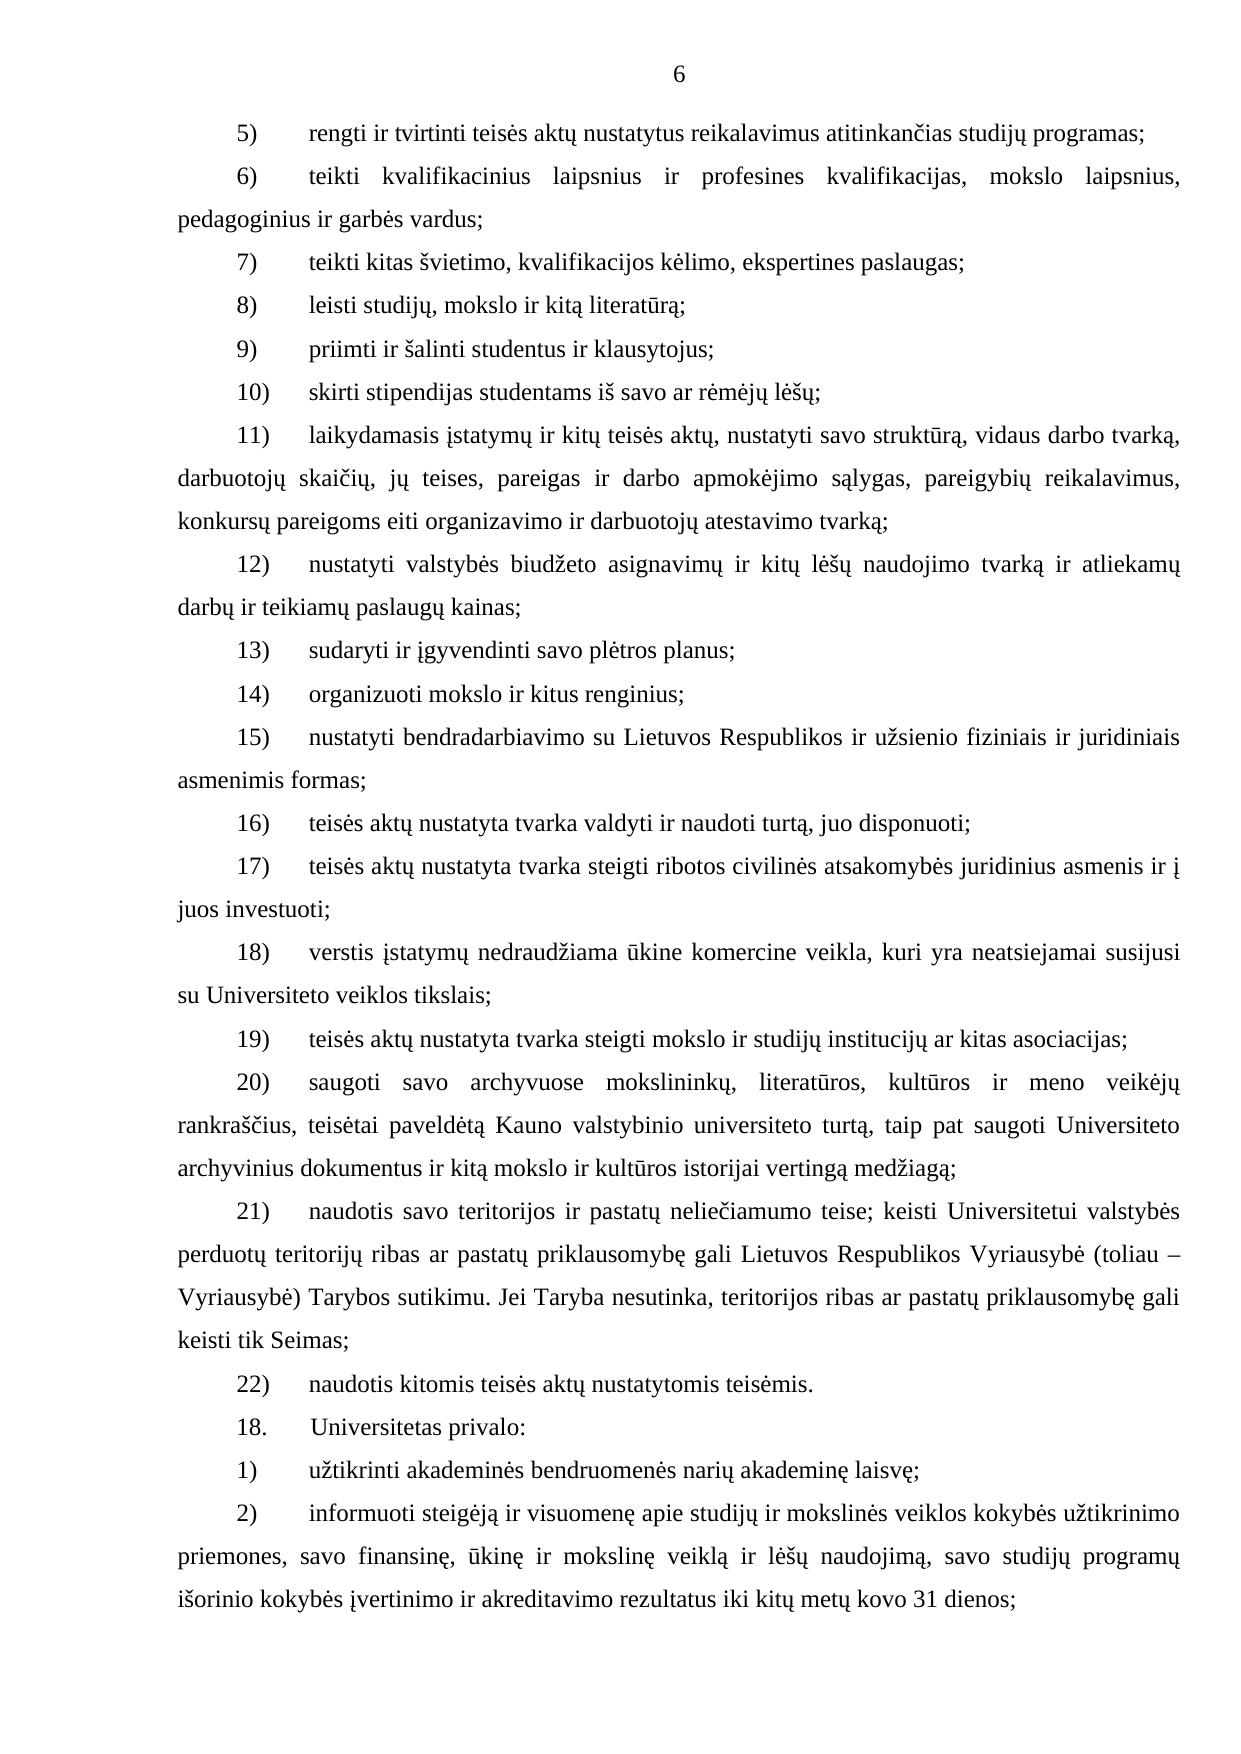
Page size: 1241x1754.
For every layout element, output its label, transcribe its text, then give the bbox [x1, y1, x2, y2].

text 8) leisti studijų, mokslo ir kitą literatūrą; [177, 291, 1181, 319]
text 16) teisės aktų nustatyta tvarka valdyti ir naudoti turtą, juo disponuoti; [177, 808, 1181, 837]
text 2) informuoti steigėją ir visuomenę apie studijų ir mokslinės veiklos kokybės užtikrinimo priemones, savo finansinę, ūkinę ir mokslinę veiklą ir lėšų naudojimą, savo studijų programų išorinio kokybės įvertinimo ir akreditavimo rezultatus iki kitų metų kovo 31 dienos; [177, 1498, 1181, 1613]
text 15) nustatyti bendradarbiavimo su Lietuvos Respublikos ir užsienio fiziniais ir juridiniais asmenimis formas; [177, 722, 1181, 794]
text 22) naudotis kitomis teisės aktų nustatytomis teisėmis. [177, 1369, 1181, 1397]
text 18) verstis įstatymų nedraudžiama ūkine komercine veikla, kuri yra neatsiejamai susijusi su Universiteto veiklos tikslais; [177, 937, 1181, 1009]
text 14) organizuoti mokslo ir kitus renginius; [177, 679, 1181, 707]
text 12) nustatyti valstybės biudžeto asignavimų ir kitų lėšų naudojimo tvarką ir atliekamų darbų ir teikiamų paslaugų kainas; [177, 549, 1181, 621]
text 6) teikti kvalifikacinius laipsnius ir profesines kvalifikacijas, mokslo laipsnius, pedagoginius ir garbės vardus; [177, 161, 1181, 233]
text 10) skirti stipendijas studentams iš savo ar rėmėjų lėšų; [177, 377, 1181, 406]
text 18. Universitetas privalo: [177, 1412, 1181, 1441]
text 20) saugoti savo archyvuose mokslininkų, literatūros, kultūros ir meno veikėjų rankraščius, teisėtai paveldėtą Kauno valstybinio universiteto turtą, taip pat saugoti Universiteto archyvinius dokumentus ir kitą mokslo ir kultūros istorijai vertingą medžiagą; [177, 1067, 1181, 1182]
text 7) teikti kitas švietimo, kvalifikacijos kėlimo, ekspertines paslaugas; [177, 247, 1181, 276]
text 11) laikydamasis įstatymų ir kitų teisės aktų, nustatyti savo struktūrą, vidaus darbo tvarką, darbuotojų skaičių, jų teises, pareigas ir darbo apmokėjimo sąlygas, pareigybių reikalavimus, konkursų pareigoms eiti organizavimo ir darbuotojų atestavimo tvarką; [177, 420, 1181, 535]
text 13) sudaryti ir įgyvendinti savo plėtros planus; [177, 636, 1181, 664]
text 5) rengti ir tvirtinti teisės aktų nustatytus reikalavimus atitinkančias studijų programas; [177, 118, 1181, 147]
text 1) užtikrinti akademinės bendruomenės narių akademinę laisvę; [177, 1455, 1181, 1484]
text 19) teisės aktų nustatyta tvarka steigti mokslo ir studijų institucijų ar kitas asociacijas; [177, 1024, 1181, 1052]
text 9) priimti ir šalinti studentus ir klausytojus; [177, 334, 1181, 362]
text 21) naudotis savo teritorijos ir pastatų neliečiamumo teise; keisti Universitetui valstybės perduotų teritorijų ribas ar pastatų priklausomybę gali Lietuvos Respublikos Vyriausybė (toliau – Vyriausybė) Tarybos sutikimu. Jei Taryba nesutinka, teritorijos ribas ar pastatų priklausomybę gali keisti tik Seimas; [177, 1196, 1181, 1354]
text 17) teisės aktų nustatyta tvarka steigti ribotos civilinės atsakomybės juridinius asmenis ir į juos investuoti; [177, 851, 1181, 923]
